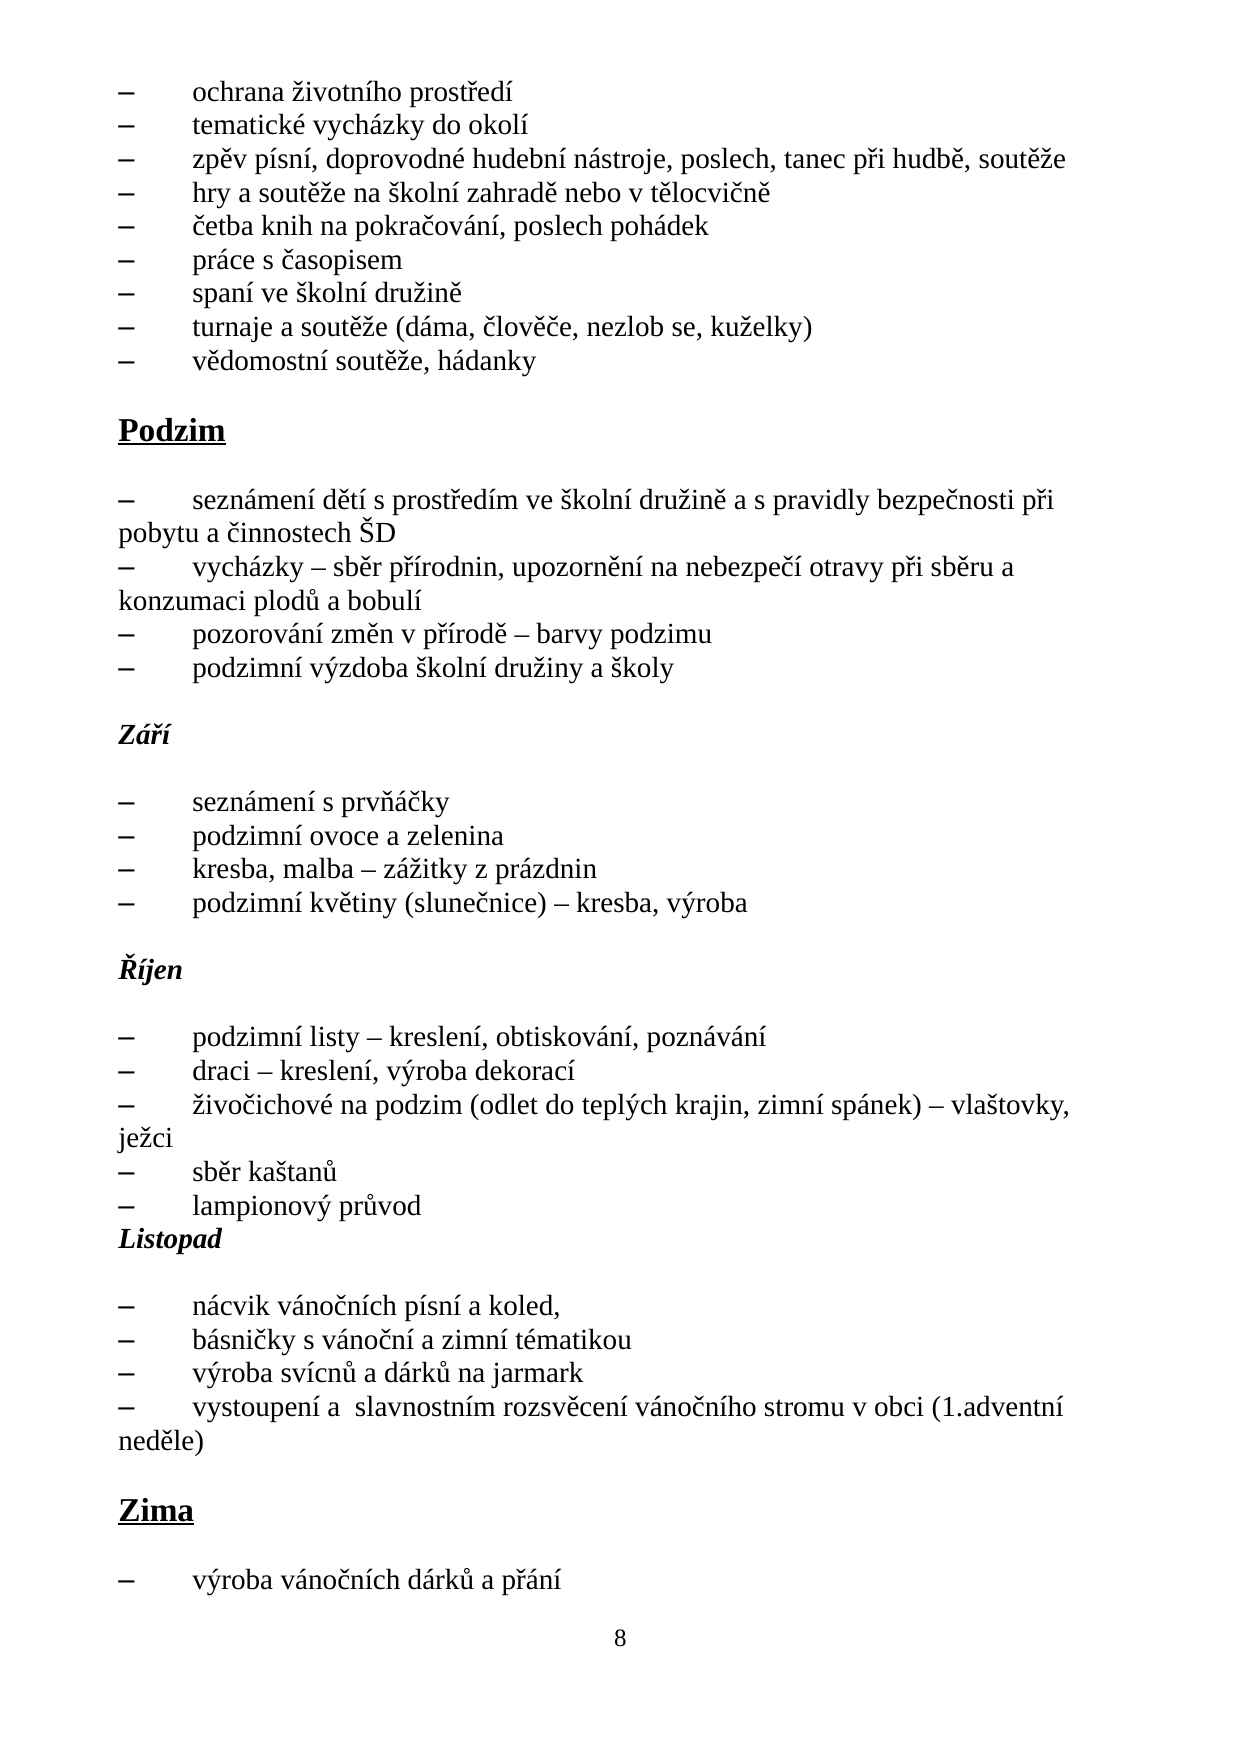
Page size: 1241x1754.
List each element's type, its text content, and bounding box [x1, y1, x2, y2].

text Listopad [118, 1221, 1122, 1255]
list nácvik vánočních písní a koled, [118, 1288, 1122, 1322]
list básničky s vánoční a zimní tématikou [118, 1322, 1122, 1356]
list četba knih na pokračování, poslech pohádek [118, 208, 1122, 242]
list práce s časopisem [118, 242, 1122, 276]
text Září [118, 717, 1122, 751]
list pozorování změn v přírodě – barvy podzimu [118, 616, 1122, 650]
list sběr kaštanů [118, 1154, 1122, 1188]
list vystoupení a slavnostním rozsvěcení vánočního stromu v obci (1.adventní neděle) [118, 1389, 1122, 1456]
list kresba, malba – zážitky z prázdnin [118, 852, 1122, 885]
text Říjen [118, 952, 1122, 986]
list výroba svícnů a dárků na jarmark [118, 1356, 1122, 1389]
text Zima [118, 1490, 1122, 1528]
list draci – kreslení, výroba dekorací [118, 1053, 1122, 1087]
list vycházky – sběr přírodnin, upozornění na nebezpečí otravy při sběru a konzumaci plodů a bobulí [118, 549, 1122, 616]
list seznámení s prvňáčky [118, 784, 1122, 818]
text Podzim [118, 410, 1122, 448]
list podzimní listy – kreslení, obtiskování, poznávání [118, 1019, 1122, 1053]
list lampionový průvod [118, 1188, 1122, 1221]
list tematické vycházky do okolí [118, 107, 1122, 141]
list hry a soutěže na školní zahradě nebo v tělocvičně [118, 175, 1122, 208]
list spaní ve školní družině [118, 276, 1122, 309]
list výroba vánočních dárků a přání [118, 1562, 1122, 1596]
list turnaje a soutěže (dáma, člověče, nezlob se, kuželky) [118, 309, 1122, 343]
list vědomostní soutěže, hádanky [118, 343, 1122, 377]
list ochrana životního prostředí [118, 74, 1122, 107]
list podzimní květiny (slunečnice) – kresba, výroba [118, 885, 1122, 919]
list seznámení dětí s prostředím ve školní družině a s pravidly bezpečnosti při pobytu a činnostech ŠD [118, 482, 1122, 549]
list zpěv písní, doprovodné hudební nástroje, poslech, tanec při hudbě, soutěže [118, 141, 1122, 175]
list podzimní ovoce a zelenina [118, 818, 1122, 852]
list živočichové na podzim (odlet do teplých krajin, zimní spánek) – vlaštovky, ježci [118, 1087, 1122, 1154]
list podzimní výzdoba školní družiny a školy [118, 650, 1122, 684]
